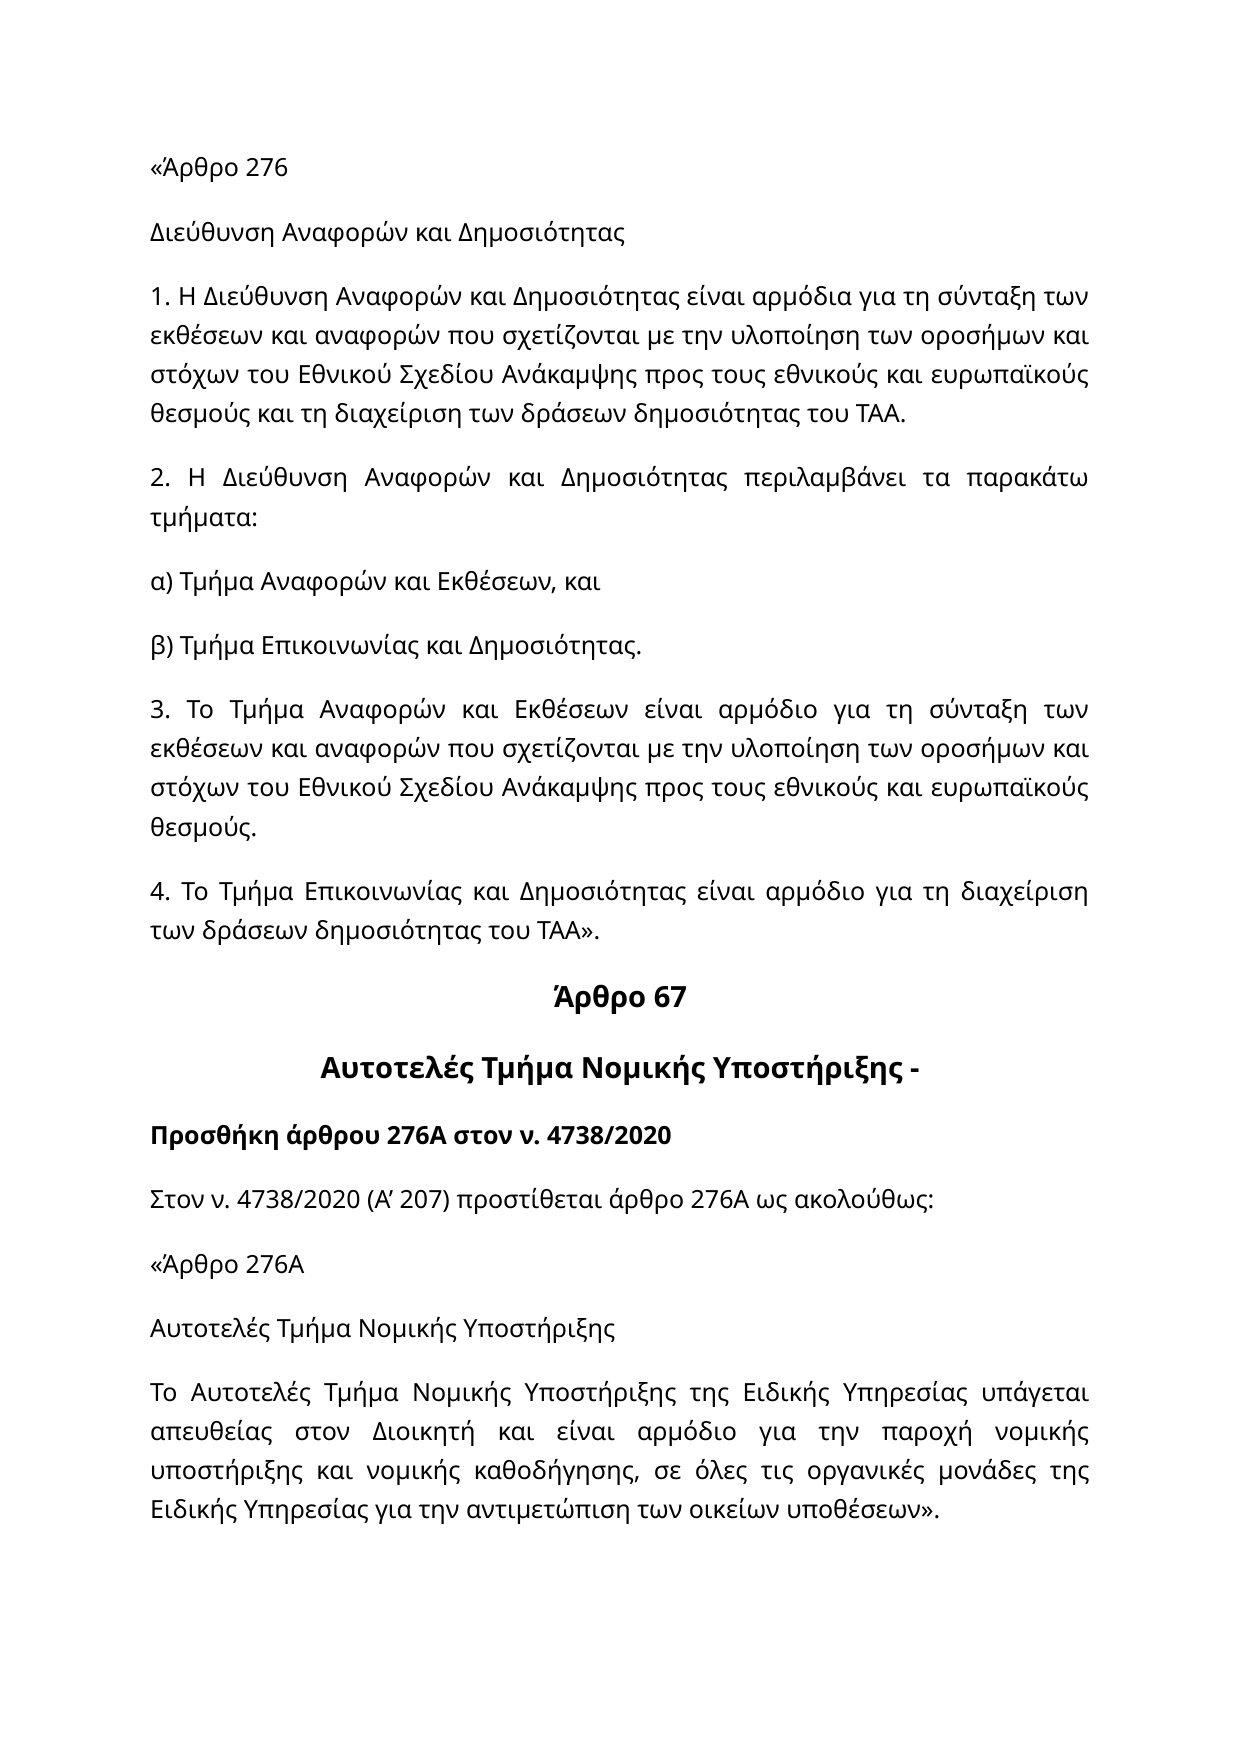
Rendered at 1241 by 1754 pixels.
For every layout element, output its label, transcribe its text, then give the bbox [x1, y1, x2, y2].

text Διεύθυνση Αναφορών και Δημοσιότητας [150, 214, 1090, 248]
text Προσθήκη άρθρου 276Α στον ν. 4738/2020 [150, 1118, 1090, 1152]
text Το Αυτοτελές Τμήμα Νομικής Υποστήριξης της Ειδικής Υπηρεσίας υπάγεται απευθείας στον Διοικητή και είναι αρμόδιο για την παροχή νομικής υποστήριξης και νομικής καθοδήγησης, σε όλες τις οργανικές μονάδες της Ειδικής Υπηρεσίας για την αντιμετώπιση των οικείων υποθέσεων». [150, 1374, 1090, 1526]
text α) Τμήμα Αναφορών και Εκθέσεων, και [150, 563, 1090, 597]
subtitle Άρθρο 67 [150, 977, 1090, 1016]
text Στον ν. 4738/2020 (Α’ 207) προστίθεται άρθρο 276Α ως ακολούθως: [150, 1182, 1090, 1216]
text Αυτοτελές Τμήμα Νομικής Υποστήριξης [150, 1310, 1090, 1344]
subtitle Αυτοτελές Τμήμα Νομικής Υποστήριξης - [150, 1047, 1090, 1087]
text 3. Το Τμήμα Αναφορών και Εκθέσεων είναι αρμόδιο για τη σύνταξη των εκθέσεων και αναφορών που σχετίζονται με την υλοποίηση των οροσήμων και στόχων του Εθνικού Σχεδίου Ανάκαμψης προς τους εθνικούς και ευρωπαϊκούς θεσμούς. [150, 692, 1090, 843]
text 4. Το Τμήμα Επικοινωνίας και Δημοσιότητας είναι αρμόδιο για τη διαχείριση των δράσεων δημοσιότητας του ΤΑΑ». [150, 873, 1090, 947]
text 1. Η Διεύθυνση Αναφορών και Δημοσιότητας είναι αρμόδια για τη σύνταξη των εκθέσεων και αναφορών που σχετίζονται με την υλοποίηση των οροσήμων και στόχων του Εθνικού Σχεδίου Ανάκαμψης προς τους εθνικούς και ευρωπαϊκούς θεσμούς και τη διαχείριση των δράσεων δημοσιότητας του ΤΑΑ. [150, 278, 1090, 430]
text β) Τμήμα Επικοινωνίας και Δημοσιότητας. [150, 627, 1090, 662]
text «Άρθρο 276 [150, 150, 1090, 184]
text «Άρθρο 276Α [150, 1246, 1090, 1280]
text 2. Η Διεύθυνση Αναφορών και Δημοσιότητας περιλαμβάνει τα παρακάτω τμήματα: [150, 460, 1090, 533]
